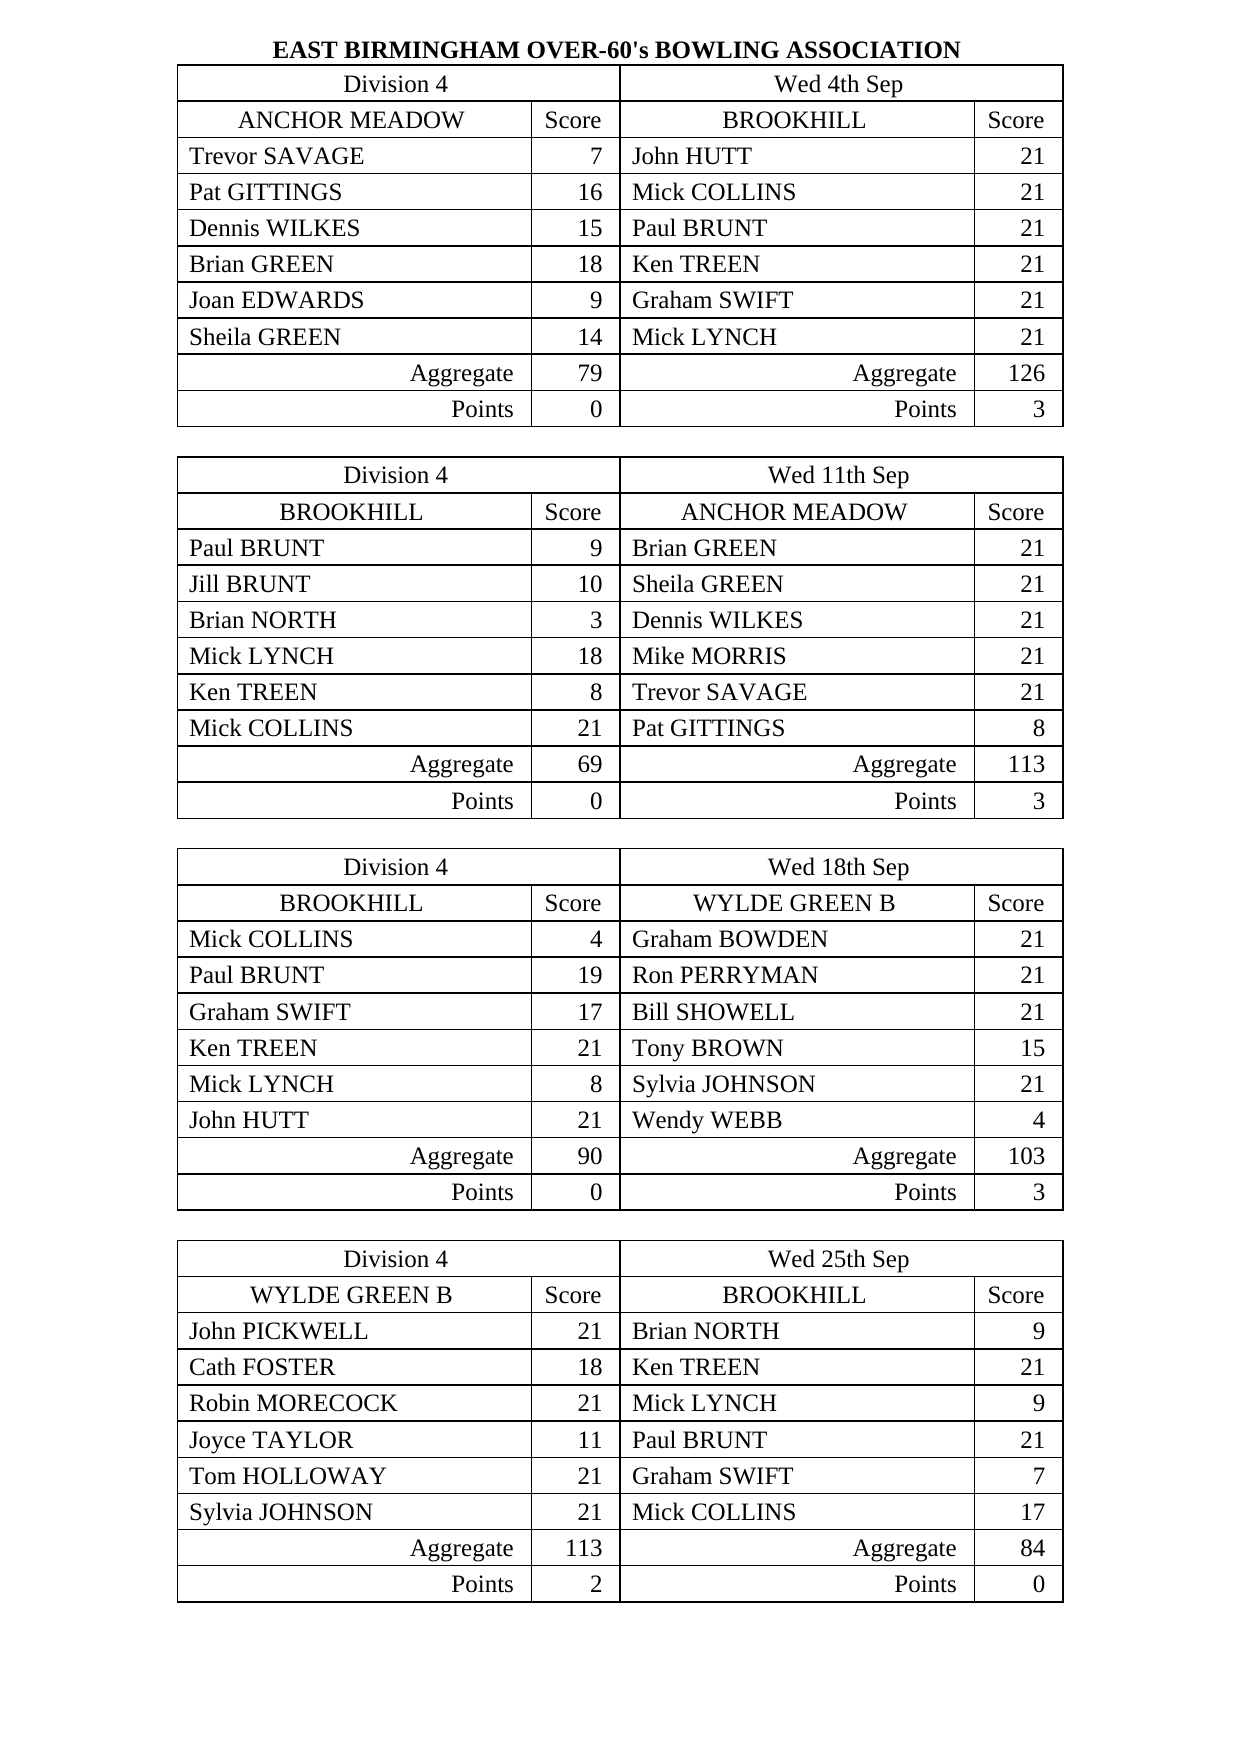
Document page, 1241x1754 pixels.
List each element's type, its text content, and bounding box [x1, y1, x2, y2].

table_cell 21 [532, 1313, 619, 1348]
table_cell 14 [532, 319, 619, 353]
table_cell Score [975, 494, 1062, 528]
table_cell 0 [532, 1175, 619, 1209]
table_cell 21 [532, 1494, 619, 1529]
table_cell 9 [532, 283, 619, 317]
table_cell 15 [532, 210, 619, 245]
table_header Division 4 [178, 1241, 619, 1276]
table_cell 8 [975, 711, 1062, 745]
table_cell Trevor SAVAGE [621, 675, 974, 709]
table_cell 18 [532, 638, 619, 673]
table_header Division 4 [178, 849, 619, 884]
table_cell Points [178, 1566, 531, 1601]
table_cell BROOKHILL [621, 1277, 974, 1312]
table_cell 4 [532, 922, 619, 956]
table_cell Points [621, 391, 974, 426]
table_cell Mike MORRIS [621, 638, 974, 673]
table_cell Mick COLLINS [621, 1494, 974, 1529]
table_cell Paul BRUNT [178, 958, 531, 992]
table_cell John HUTT [178, 1102, 531, 1137]
table_cell Mick LYNCH [178, 1066, 531, 1101]
table_cell ANCHOR MEADOW [621, 494, 974, 528]
table_cell 2 [532, 1566, 619, 1601]
table_cell BROOKHILL [178, 886, 531, 920]
table_cell Ken TREEN [621, 1350, 974, 1384]
table_cell 17 [532, 994, 619, 1028]
table_cell Brian GREEN [178, 247, 531, 281]
table_cell 79 [532, 355, 619, 389]
table_cell Brian NORTH [621, 1313, 974, 1348]
table_cell 8 [532, 1066, 619, 1101]
table_cell Score [532, 1277, 619, 1312]
table_cell Aggregate [178, 1530, 531, 1565]
table_cell Aggregate [178, 747, 531, 781]
table_cell 21 [975, 319, 1062, 353]
table_cell 3 [975, 783, 1062, 817]
table_cell Pat GITTINGS [178, 174, 531, 209]
table_cell 18 [532, 1350, 619, 1384]
table_cell 126 [975, 355, 1062, 389]
table_cell Mick LYNCH [621, 319, 974, 353]
table_cell 21 [975, 138, 1062, 173]
table_cell 21 [975, 1422, 1062, 1456]
table_cell Joyce TAYLOR [178, 1422, 531, 1456]
table_cell 21 [975, 174, 1062, 209]
table_cell BROOKHILL [621, 102, 974, 136]
table_cell Ken TREEN [178, 1030, 531, 1064]
table_cell 21 [975, 958, 1062, 992]
table_cell Sylvia JOHNSON [621, 1066, 974, 1101]
table_header Wed 18th Sep [621, 849, 1062, 884]
table_cell 21 [975, 602, 1062, 637]
table_cell 0 [532, 391, 619, 426]
table_cell 11 [532, 1422, 619, 1456]
table_cell 4 [975, 1102, 1062, 1137]
table_cell Points [621, 1566, 974, 1601]
table_cell Pat GITTINGS [621, 711, 974, 745]
table_cell Aggregate [178, 355, 531, 389]
table_cell 21 [975, 1350, 1062, 1384]
table_cell 9 [532, 530, 619, 564]
table_cell 3 [532, 602, 619, 637]
table_cell 21 [532, 1030, 619, 1064]
table_cell 113 [532, 1530, 619, 1565]
table_cell Ken TREEN [621, 247, 974, 281]
table_cell Tony BROWN [621, 1030, 974, 1064]
table_cell 21 [532, 1386, 619, 1420]
table_cell 113 [975, 747, 1062, 781]
table_cell Aggregate [621, 747, 974, 781]
table_cell Cath FOSTER [178, 1350, 531, 1384]
table_cell 16 [532, 174, 619, 209]
table_cell 10 [532, 566, 619, 601]
table_cell Dennis WILKES [621, 602, 974, 637]
table_cell 3 [975, 1175, 1062, 1209]
table_cell 15 [975, 1030, 1062, 1064]
table_cell Score [532, 102, 619, 136]
table_cell Mick LYNCH [178, 638, 531, 673]
table_cell Ken TREEN [178, 675, 531, 709]
table_cell ANCHOR MEADOW [178, 102, 531, 136]
table_cell John PICKWELL [178, 1313, 531, 1348]
table_cell 21 [975, 566, 1062, 601]
table_cell Aggregate [178, 1138, 531, 1173]
table_cell 21 [975, 283, 1062, 317]
table_cell 0 [975, 1566, 1062, 1601]
table_cell 9 [975, 1386, 1062, 1420]
table_cell Aggregate [621, 1138, 974, 1173]
table_cell Points [178, 391, 531, 426]
table_cell Score [532, 886, 619, 920]
table_cell 17 [975, 1494, 1062, 1529]
table_cell 7 [532, 138, 619, 173]
table_cell Paul BRUNT [178, 530, 531, 564]
table_cell Ron PERRYMAN [621, 958, 974, 992]
table_cell Score [975, 102, 1062, 136]
table_cell 21 [532, 711, 619, 745]
table_cell 21 [532, 1102, 619, 1137]
table_cell 84 [975, 1530, 1062, 1565]
table_cell 90 [532, 1138, 619, 1173]
table_cell Bill SHOWELL [621, 994, 974, 1028]
table_cell Brian NORTH [178, 602, 531, 637]
table_cell Score [975, 886, 1062, 920]
table_cell Aggregate [621, 355, 974, 389]
table_cell 8 [532, 675, 619, 709]
table_cell 103 [975, 1138, 1062, 1173]
table_cell 21 [975, 530, 1062, 564]
table_cell Sheila GREEN [178, 319, 531, 353]
table_cell Trevor SAVAGE [178, 138, 531, 173]
table_header Division 4 [178, 66, 619, 100]
table_cell Sheila GREEN [621, 566, 974, 601]
table_cell Dennis WILKES [178, 210, 531, 245]
table_cell 9 [975, 1313, 1062, 1348]
table_cell Sylvia JOHNSON [178, 1494, 531, 1529]
table_cell 21 [975, 675, 1062, 709]
table_cell Wendy WEBB [621, 1102, 974, 1137]
table_cell 3 [975, 391, 1062, 426]
table_cell Score [975, 1277, 1062, 1312]
table_header Wed 11th Sep [621, 458, 1062, 492]
table_cell 21 [975, 922, 1062, 956]
table_cell Paul BRUNT [621, 210, 974, 245]
table_cell Graham SWIFT [621, 1458, 974, 1492]
table_header Division 4 [178, 458, 619, 492]
table_cell Aggregate [621, 1530, 974, 1565]
table_cell Mick COLLINS [621, 174, 974, 209]
table_cell Joan EDWARDS [178, 283, 531, 317]
table_cell 21 [975, 994, 1062, 1028]
table_cell Graham SWIFT [178, 994, 531, 1028]
table_cell Graham SWIFT [621, 283, 974, 317]
table_cell WYLDE GREEN B [621, 886, 974, 920]
table_cell Brian GREEN [621, 530, 974, 564]
table_cell Tom HOLLOWAY [178, 1458, 531, 1492]
table_cell Points [621, 783, 974, 817]
table_cell 18 [532, 247, 619, 281]
table_cell Graham BOWDEN [621, 922, 974, 956]
table_header Wed 25th Sep [621, 1241, 1062, 1276]
table_cell Points [178, 1175, 531, 1209]
table_cell WYLDE GREEN B [178, 1277, 531, 1312]
table_cell 7 [975, 1458, 1062, 1492]
table_header Wed 4th Sep [621, 66, 1062, 100]
table_cell Score [532, 494, 619, 528]
table_cell 21 [532, 1458, 619, 1492]
table_cell BROOKHILL [178, 494, 531, 528]
table_cell Jill BRUNT [178, 566, 531, 601]
table_cell Points [621, 1175, 974, 1209]
table_cell 21 [975, 638, 1062, 673]
table_cell 21 [975, 247, 1062, 281]
table_cell Points [178, 783, 531, 817]
table_cell 69 [532, 747, 619, 781]
table_cell 21 [975, 210, 1062, 245]
table_cell Robin MORECOCK [178, 1386, 531, 1420]
table_cell John HUTT [621, 138, 974, 173]
table_cell 0 [532, 783, 619, 817]
table_cell Mick COLLINS [178, 711, 531, 745]
table_cell Mick LYNCH [621, 1386, 974, 1420]
table_cell 21 [975, 1066, 1062, 1101]
table_cell 19 [532, 958, 619, 992]
table_cell Paul BRUNT [621, 1422, 974, 1456]
table_cell Mick COLLINS [178, 922, 531, 956]
